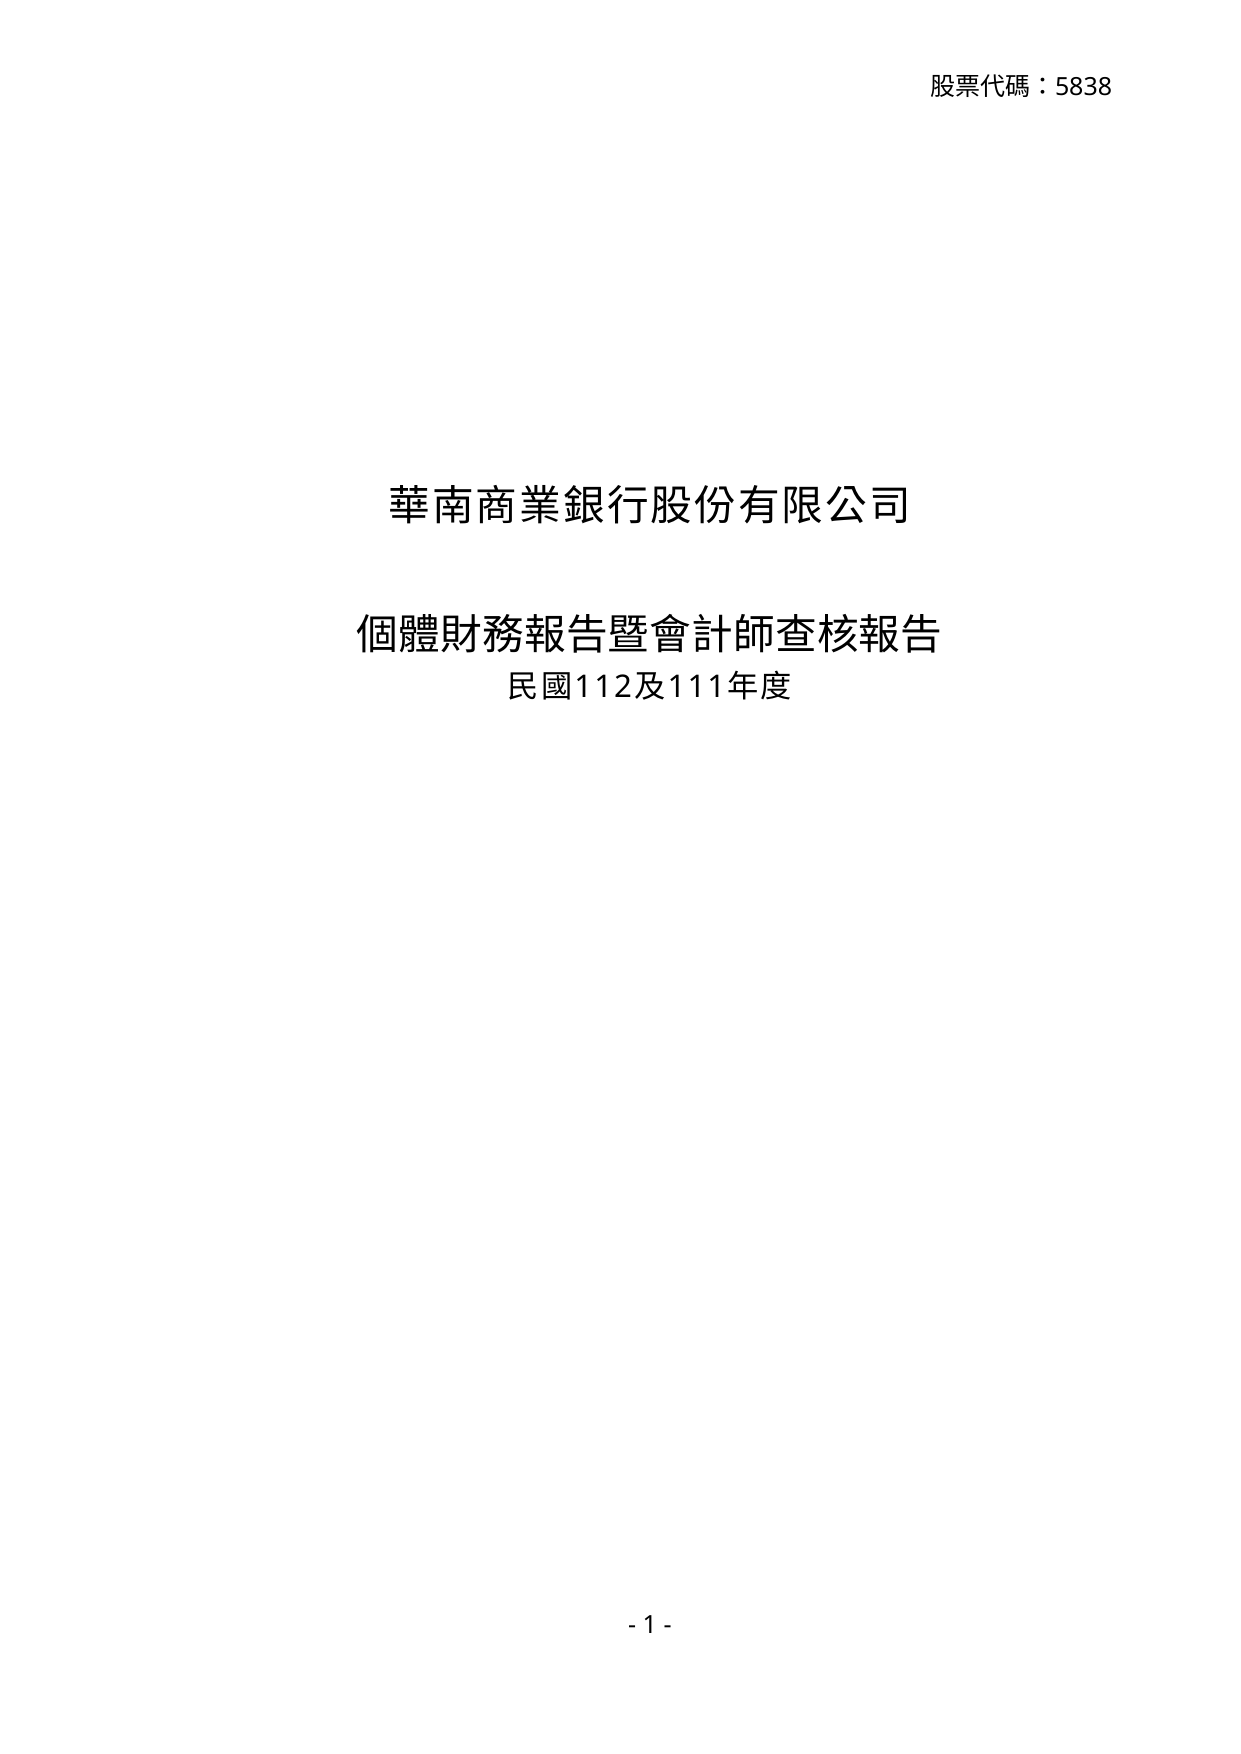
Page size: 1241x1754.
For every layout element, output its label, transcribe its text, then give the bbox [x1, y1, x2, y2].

text 個體財務報告暨會計師查核報告 [354, 601, 945, 661]
text [915, 59, 1151, 172]
text 股票代碼：5838 [930, 67, 1136, 103]
text 民國112及111年度 [354, 661, 945, 707]
text 華南商業銀行股份有限公司 [354, 472, 945, 533]
